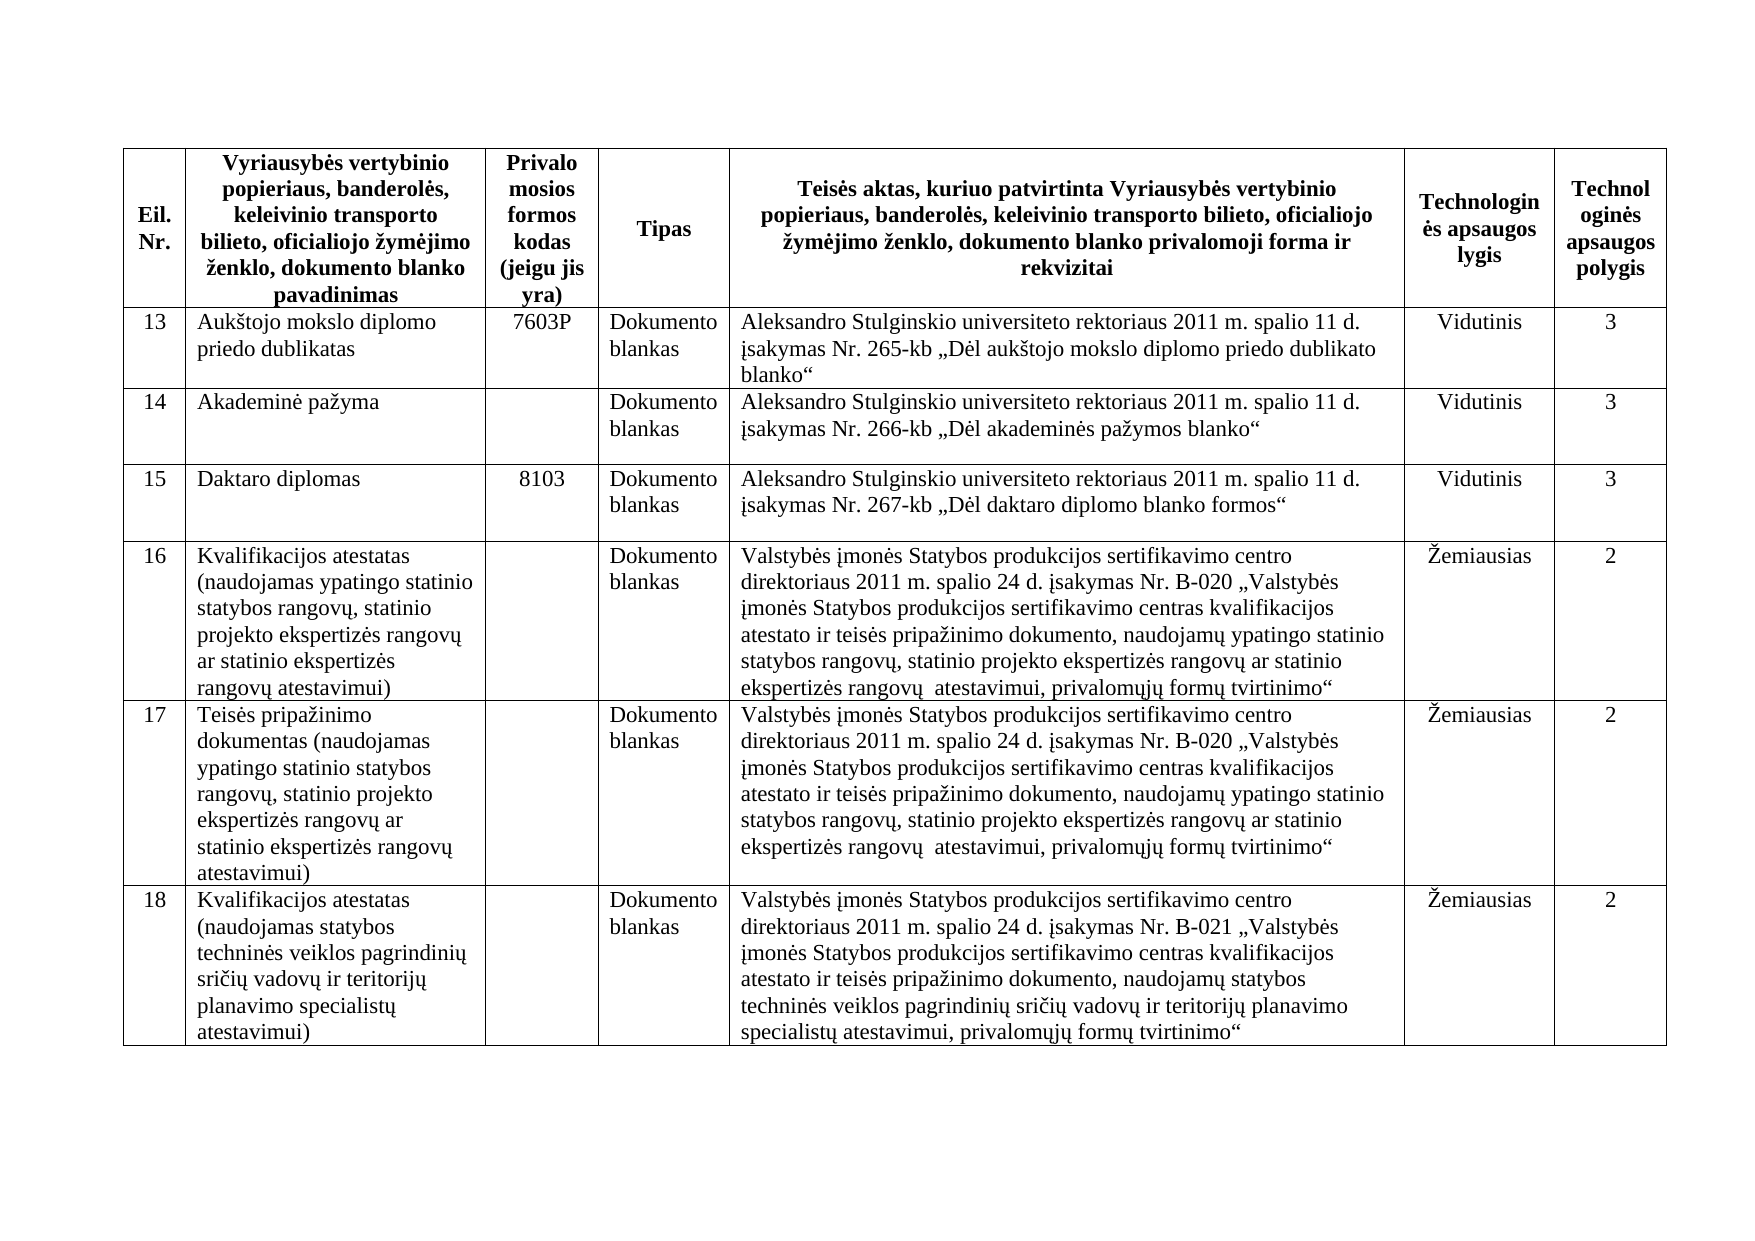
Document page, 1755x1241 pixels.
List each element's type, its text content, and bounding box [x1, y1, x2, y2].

table_cell 3 [1555, 465, 1666, 541]
table_cell Vidutinis [1405, 308, 1554, 387]
table_cell 7603P [486, 308, 598, 387]
table_cell Žemiausias [1405, 542, 1554, 700]
table_cell 2 [1555, 701, 1666, 885]
table_cell Dokumento blankas [599, 308, 729, 387]
table_cell 3 [1555, 308, 1666, 387]
table_cell 2 [1555, 542, 1666, 700]
table_cell Vidutinis [1405, 465, 1554, 541]
table_cell Aleksandro Stulginskio universiteto rektoriaus 2011 m. spalio 11 d. įsakymas Nr. 266-kb „Dėl akademinės pažymos blanko“ [730, 389, 1404, 464]
table_cell 13 [124, 308, 185, 387]
table_header Privalomosios formos kodas (jeigu jis yra) [486, 149, 598, 307]
table_cell 16 [124, 542, 185, 700]
table_cell Daktaro diplomas [186, 465, 485, 541]
table_cell [486, 389, 598, 464]
table_cell Dokumento blankas [599, 465, 729, 541]
table_cell Aleksandro Stulginskio universiteto rektoriaus 2011 m. spalio 11 d. įsakymas Nr. 265-kb „Dėl aukštojo mokslo diplomo priedo dublikato blanko“ [730, 308, 1404, 387]
table_header Tipas [599, 149, 729, 307]
table_header Vyriausybės vertybinio popieriaus, banderolės, keleivinio transporto bilieto, oficialiojo žymėjimo ženklo, dokumento blanko pavadinimas [186, 149, 485, 307]
table_cell 8103 [486, 465, 598, 541]
table_cell Akademinė pažyma [186, 389, 485, 464]
table_cell 3 [1555, 389, 1666, 464]
table_cell Teisės pripažinimo dokumentas (naudojamas ypatingo statinio statybos rangovų, statinio projekto ekspertizės rangovų ar statinio ekspertizės rangovų atestavimui) [186, 701, 485, 885]
table_cell [486, 886, 598, 1044]
table_cell Vidutinis [1405, 389, 1554, 464]
table_cell [486, 542, 598, 700]
table_cell Aukštojo mokslo diplomo priedo dublikatas [186, 308, 485, 387]
table_cell Valstybės įmonės Statybos produkcijos sertifikavimo centro direktoriaus 2011 m. spalio 24 d. įsakymas Nr. B-021 „Valstybės įmonės Statybos produkcijos sertifikavimo centras kvalifikacijos atestato ir teisės pripažinimo dokumento, naudojamų statybos techninės veiklos pagrindinių sričių vadovų ir teritorijų planavimo specialistų atestavimui, privalomųjų formų tvirtinimo“ [730, 886, 1404, 1044]
table_cell Žemiausias [1405, 701, 1554, 885]
table_cell 17 [124, 701, 185, 885]
table_header Technologinės apsaugos lygis [1405, 149, 1554, 307]
table_cell 14 [124, 389, 185, 464]
table_cell Valstybės įmonės Statybos produkcijos sertifikavimo centro direktoriaus 2011 m. spalio 24 d. įsakymas Nr. B-020 „Valstybės įmonės Statybos produkcijos sertifikavimo centras kvalifikacijos atestato ir teisės pripažinimo dokumento, naudojamų ypatingo statinio statybos rangovų, statinio projekto ekspertizės rangovų ar statinio ekspertizės rangovų atestavimui, privalomųjų formų tvirtinimo“ [730, 701, 1404, 885]
table_cell Dokumento blankas [599, 886, 729, 1044]
table_cell Kvalifikacijos atestatas (naudojamas ypatingo statinio statybos rangovų, statinio projekto ekspertizės rangovų ar statinio ekspertizės rangovų atestavimui) [186, 542, 485, 700]
table_cell 18 [124, 886, 185, 1044]
table_cell Aleksandro Stulginskio universiteto rektoriaus 2011 m. spalio 11 d. įsakymas Nr. 267-kb „Dėl daktaro diplomo blanko formos“ [730, 465, 1404, 541]
table_cell Žemiausias [1405, 886, 1554, 1044]
table_cell 2 [1555, 886, 1666, 1044]
table_cell 15 [124, 465, 185, 541]
table_cell Dokumento blankas [599, 389, 729, 464]
table_cell Valstybės įmonės Statybos produkcijos sertifikavimo centro direktoriaus 2011 m. spalio 24 d. įsakymas Nr. B-020 „Valstybės įmonės Statybos produkcijos sertifikavimo centras kvalifikacijos atestato ir teisės pripažinimo dokumento, naudojamų ypatingo statinio statybos rangovų, statinio projekto ekspertizės rangovų ar statinio ekspertizės rangovų atestavimui, privalomųjų formų tvirtinimo“ [730, 542, 1404, 700]
table_cell Dokumento blankas [599, 542, 729, 700]
table_cell Kvalifikacijos atestatas (naudojamas statybos techninės veiklos pagrindinių sričių vadovų ir teritorijų planavimo specialistų atestavimui) [186, 886, 485, 1044]
table_header Eil. Nr. [124, 149, 185, 307]
table_cell [486, 701, 598, 885]
table_header Technologinės apsaugos polygis [1555, 149, 1666, 307]
table_cell Dokumento blankas [599, 701, 729, 885]
table_header Teisės aktas, kuriuo patvirtinta Vyriausybės vertybinio popieriaus, banderolės, keleivinio transporto bilieto, oficialiojo žymėjimo ženklo, dokumento blanko privalomoji forma ir rekvizitai [730, 149, 1404, 307]
